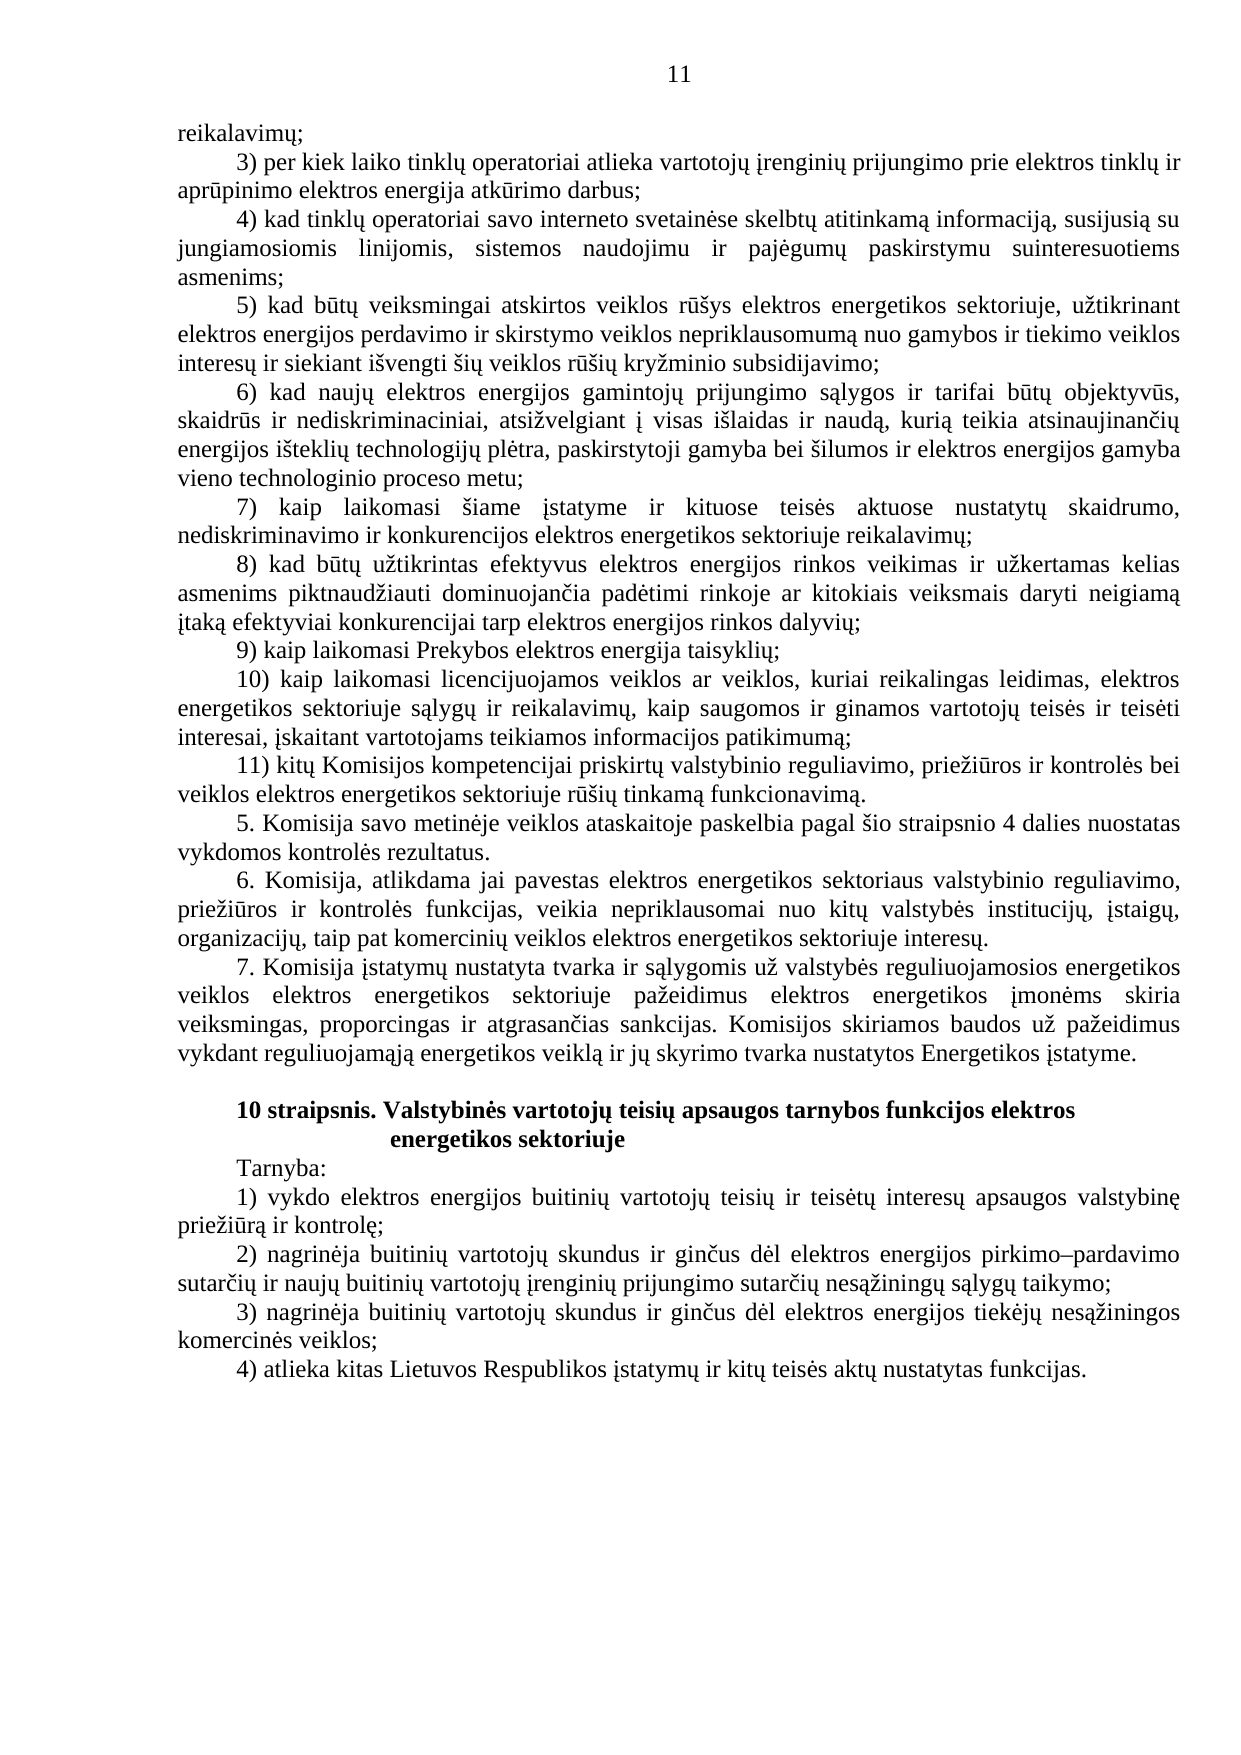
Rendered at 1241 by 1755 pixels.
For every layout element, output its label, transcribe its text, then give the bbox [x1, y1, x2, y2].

text Tarnyba: [177, 1153, 1181, 1182]
text 9) kaip laikomasi Prekybos elektros energija taisyklių; [177, 636, 1181, 664]
text 5) kad būtų veiksmingai atskirtos veiklos rūšys elektros energetikos sektoriuje, užtikrinant elektros energijos perdavimo ir skirstymo veiklos nepriklausomumą nuo gamybos ir tiekimo veiklos interesų ir siekiant išvengti šių veiklos rūšių kryžminio subsidijavimo; [177, 291, 1181, 377]
text 7) kaip laikomasi šiame įstatyme ir kituose teisės aktuose nustatytų skaidrumo, nediskriminavimo ir konkurencijos elektros energetikos sektoriuje reikalavimų; [177, 492, 1181, 549]
text reikalavimų; [177, 118, 1181, 147]
text 4) kad tinklų operatoriai savo interneto svetainėse skelbtų atitinkamą informaciją, susijusią su jungiamosiomis linijomis, sistemos naudojimu ir pajėgumų paskirstymu suinteresuotiems asmenims; [177, 204, 1181, 291]
text 2) nagrinėja buitinių vartotojų skundus ir ginčus dėl elektros energijos pirkimo–pardavimo sutarčių ir naujų buitinių vartotojų įrenginių prijungimo sutarčių nesąžiningų sąlygų taikymo; [177, 1239, 1181, 1297]
text 6) kad naujų elektros energijos gamintojų prijungimo sąlygos ir tarifai būtų objektyvūs, skaidrūs ir nediskriminaciniai, atsižvelgiant į visas išlaidas ir naudą, kurią teikia atsinaujinančių energijos išteklių technologijų plėtra, paskirstytoji gamyba bei šilumos ir elektros energijos gamyba vieno technologinio proceso metu; [177, 377, 1181, 492]
text 3) nagrinėja buitinių vartotojų skundus ir ginčus dėl elektros energijos tiekėjų nesąžiningos komercinės veiklos; [177, 1297, 1181, 1354]
text 10) kaip laikomasi licencijuojamos veiklos ar veiklos, kuriai reikalingas leidimas, elektros energetikos sektoriuje sąlygų ir reikalavimų, kaip saugomos ir ginamos vartotojų teisės ir teisėti interesai, įskaitant vartotojams teikiamos informacijos patikimumą; [177, 664, 1181, 751]
text 3) per kiek laiko tinklų operatoriai atlieka vartotojų įrenginių prijungimo prie elektros tinklų ir aprūpinimo elektros energija atkūrimo darbus; [177, 147, 1181, 204]
text 8) kad būtų užtikrintas efektyvus elektros energijos rinkos veikimas ir užkertamas kelias asmenims piktnaudžiauti dominuojančia padėtimi rinkoje ar kitokiais veiksmais daryti neigiamą įtaką efektyviai konkurencijai tarp elektros energijos rinkos dalyvių; [177, 549, 1181, 636]
text 5. Komisija savo metinėje veiklos ataskaitoje paskelbia pagal šio straipsnio 4 dalies nuostatas vykdomos kontrolės rezultatus. [177, 808, 1181, 866]
text 10 straipsnis. Valstybinės vartotojų teisių apsaugos tarnybos funkcijos elektros energetikos sektoriuje [236, 1096, 1181, 1153]
text 7. Komisija įstatymų nustatyta tvarka ir sąlygomis už valstybės reguliuojamosios energetikos veiklos elektros energetikos sektoriuje pažeidimus elektros energetikos įmonėms skiria veiksmingas, proporcingas ir atgrasančias sankcijas. Komisijos skiriamos baudos už pažeidimus vykdant reguliuojamąją energetikos veiklą ir jų skyrimo tvarka nustatytos Energetikos įstatyme. [177, 952, 1181, 1067]
text 6. Komisija, atlikdama jai pavestas elektros energetikos sektoriaus valstybinio reguliavimo, priežiūros ir kontrolės funkcijas, veikia nepriklausomai nuo kitų valstybės institucijų, įstaigų, organizacijų, taip pat komercinių veiklos elektros energetikos sektoriuje interesų. [177, 866, 1181, 952]
text 1) vykdo elektros energijos buitinių vartotojų teisių ir teisėtų interesų apsaugos valstybinę priežiūrą ir kontrolę; [177, 1182, 1181, 1239]
text 11) kitų Komisijos kompetencijai priskirtų valstybinio reguliavimo, priežiūros ir kontrolės bei veiklos elektros energetikos sektoriuje rūšių tinkamą funkcionavimą. [177, 751, 1181, 808]
text 4) atlieka kitas Lietuvos Respublikos įstatymų ir kitų teisės aktų nustatytas funkcijas. [177, 1354, 1181, 1383]
